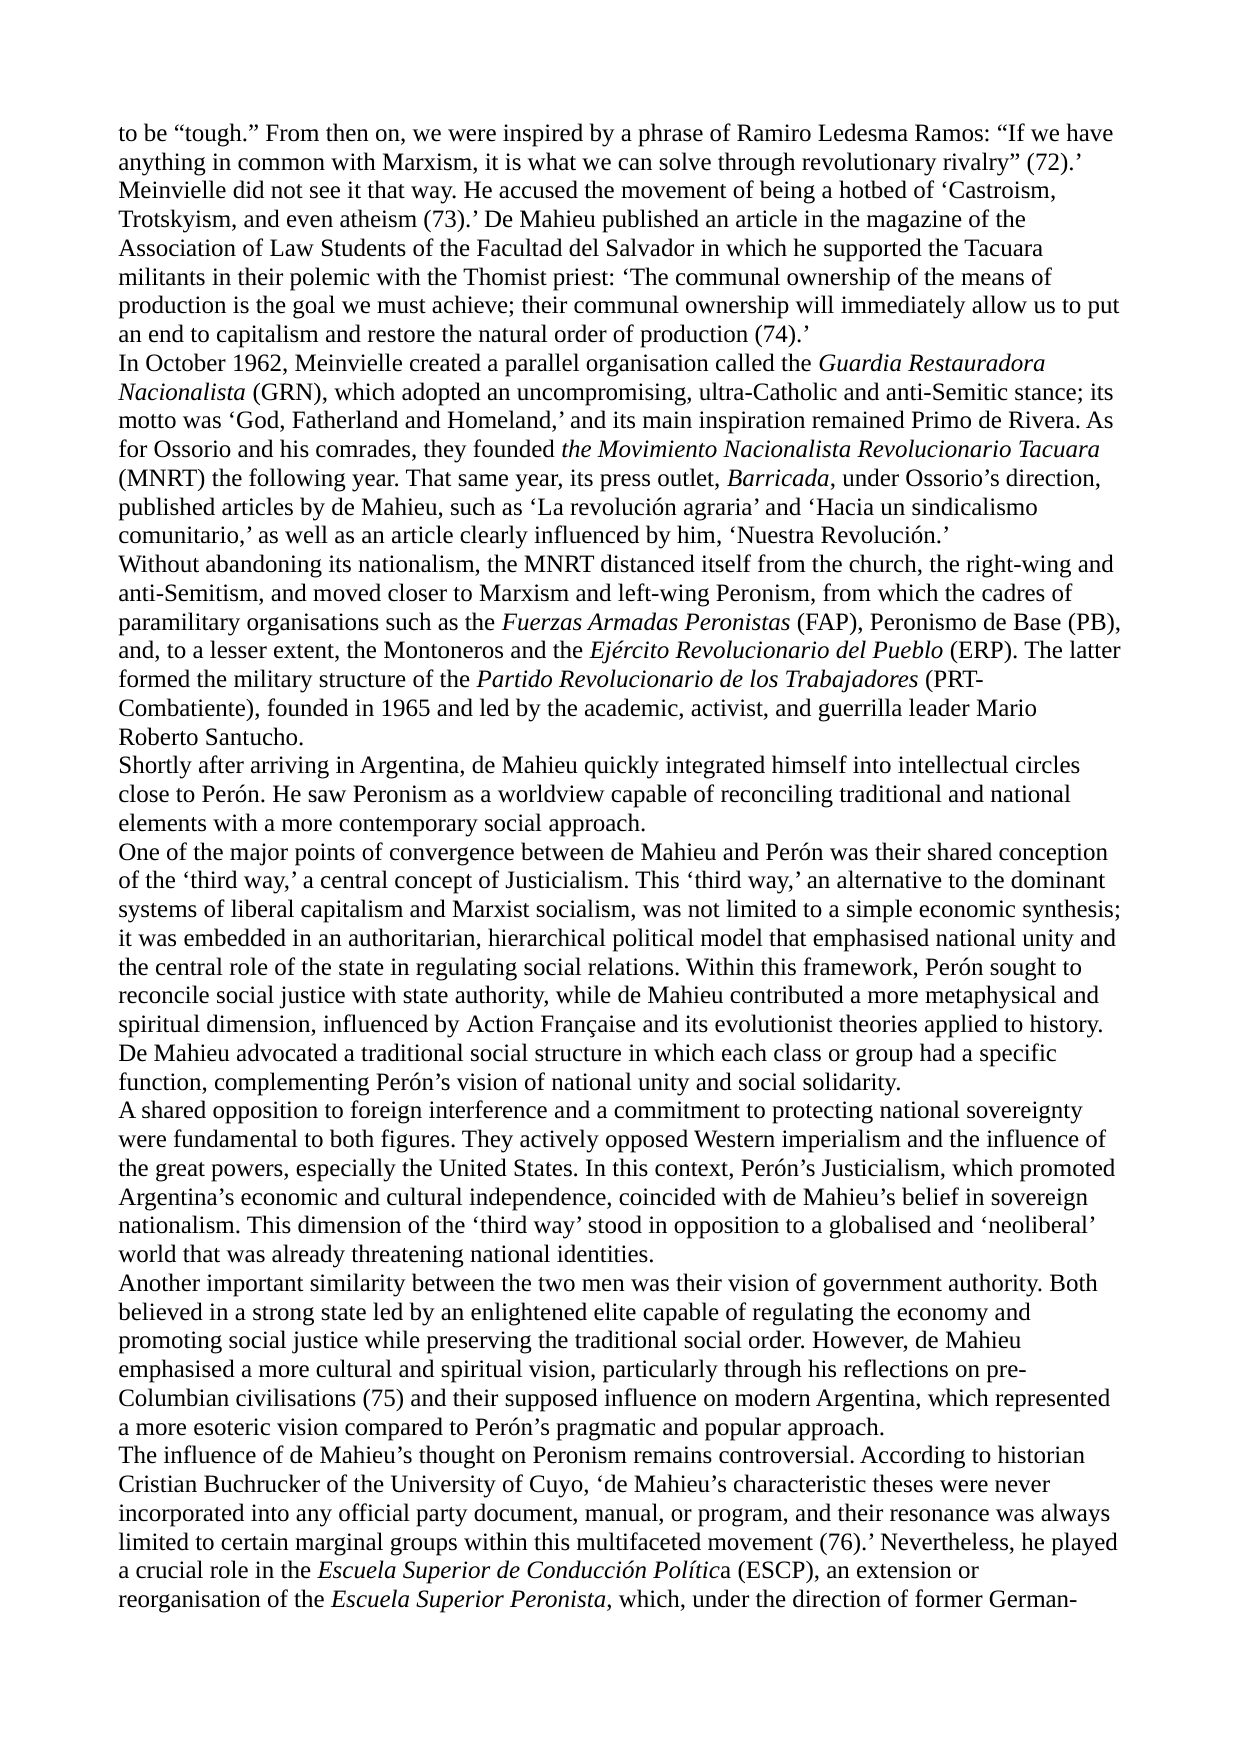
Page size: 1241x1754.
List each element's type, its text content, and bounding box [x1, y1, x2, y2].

text One of the major points of convergence between de Mahieu and Perón was their shared conception of the ‘third way,’ a central concept of Justicialism. This ‘third way,’ an alternative to the dominant systems of liberal capitalism and Marxist socialism, was not limited to a simple economic synthesis; it was embedded in an authoritarian, hierarchical political model that emphasised national unity and the central role of the state in regulating social relations. Within this framework, Perón sought to reconcile social justice with state authority, while de Mahieu contributed a more metaphysical and spiritual dimension, influenced by Action Française and its evolutionist theories applied to history. De Mahieu advocated a traditional social structure in which each class or group had a specific function, complementing Perón’s vision of national unity and social solidarity. [118, 837, 1122, 1096]
text Another important similarity between the two men was their vision of government authority. Both believed in a strong state led by an enlightened elite capable of regulating the economy and promoting social justice while preserving the traditional social order. However, de Mahieu emphasised a more cultural and spiritual vision, particularly through his reflections on pre-Columbian civilisations (75) and their supposed influence on modern Argentina, which represented a more esoteric vision compared to Perón’s pragmatic and popular approach. [118, 1268, 1122, 1441]
text A shared opposition to foreign interference and a commitment to protecting national sovereignty were fundamental to both figures. They actively opposed Western imperialism and the influence of the great powers, especially the United States. In this context, Perón’s Justicialism, which promoted Argentina’s economic and cultural independence, coincided with de Mahieu’s belief in sovereign nationalism. This dimension of the ‘third way’ stood in opposition to a globalised and ‘neoliberal’ world that was already threatening national identities. [118, 1096, 1122, 1268]
text to be “tough.” From then on, we were inspired by a phrase of Ramiro Ledesma Ramos: “If we have anything in common with Marxism, it is what we can solve through revolutionary rivalry” (72).’ Meinvielle did not see it that way. He accused the movement of being a hotbed of ‘Castroism, Trotskyism, and even atheism (73).’ De Mahieu published an article in the magazine of the Association of Law Students of the Facultad del Salvador in which he supported the Tacuara militants in their polemic with the Thomist priest: ‘The communal ownership of the means of production is the goal we must achieve; their communal ownership will immediately allow us to put an end to capitalism and restore the natural order of production (74).’ [118, 118, 1122, 348]
text The influence of de Mahieu’s thought on Peronism remains controversial. According to historian Cristian Buchrucker of the University of Cuyo, ‘de Mahieu’s characteristic theses were never incorporated into any official party document, manual, or program, and their resonance was always limited to certain marginal groups within this multifaceted movement (76).’ Nevertheless, he played a crucial role in the Escuela Superior de Conducción Política (ESCP), an extension or reorganisation of the Escuela Superior Peronista, which, under the direction of former German- [118, 1441, 1122, 1613]
text Without abandoning its nationalism, the MNRT distanced itself from the church, the right-wing and anti-Semitism, and moved closer to Marxism and left-wing Peronism, from which the cadres of paramilitary organisations such as the Fuerzas Armadas Peronistas (FAP), Peronismo de Base (PB), and, to a lesser extent, the Montoneros and the Ejército Revolucionario del Pueblo (ERP). The latter formed the military structure of the Partido Revolucionario de los Trabajadores (PRT-Combatiente), founded in 1965 and led by the academic, activist, and guerrilla leader Mario Roberto Santucho. [118, 549, 1122, 751]
text Shortly after arriving in Argentina, de Mahieu quickly integrated himself into intellectual circles close to Perón. He saw Peronism as a worldview capable of reconciling traditional and national elements with a more contemporary social approach. [118, 751, 1122, 837]
text In October 1962, Meinvielle created a parallel organisation called the Guardia Restauradora Nacionalista (GRN), which adopted an uncompromising, ultra-Catholic and anti-Semitic stance; its motto was ‘God, Fatherland and Homeland,’ and its main inspiration remained Primo de Rivera. As for Ossorio and his comrades, they founded the Movimiento Nacionalista Revolucionario Tacuara (MNRT) the following year. That same year, its press outlet, Barricada, under Ossorio’s direction, [118, 348, 1122, 492]
text published articles by de Mahieu, such as ‘La revolución agraria’ and ‘Hacia un sindicalismo comunitario,’ as well as an article clearly influenced by him, ‘Nuestra Revolución.’ [118, 492, 1122, 549]
